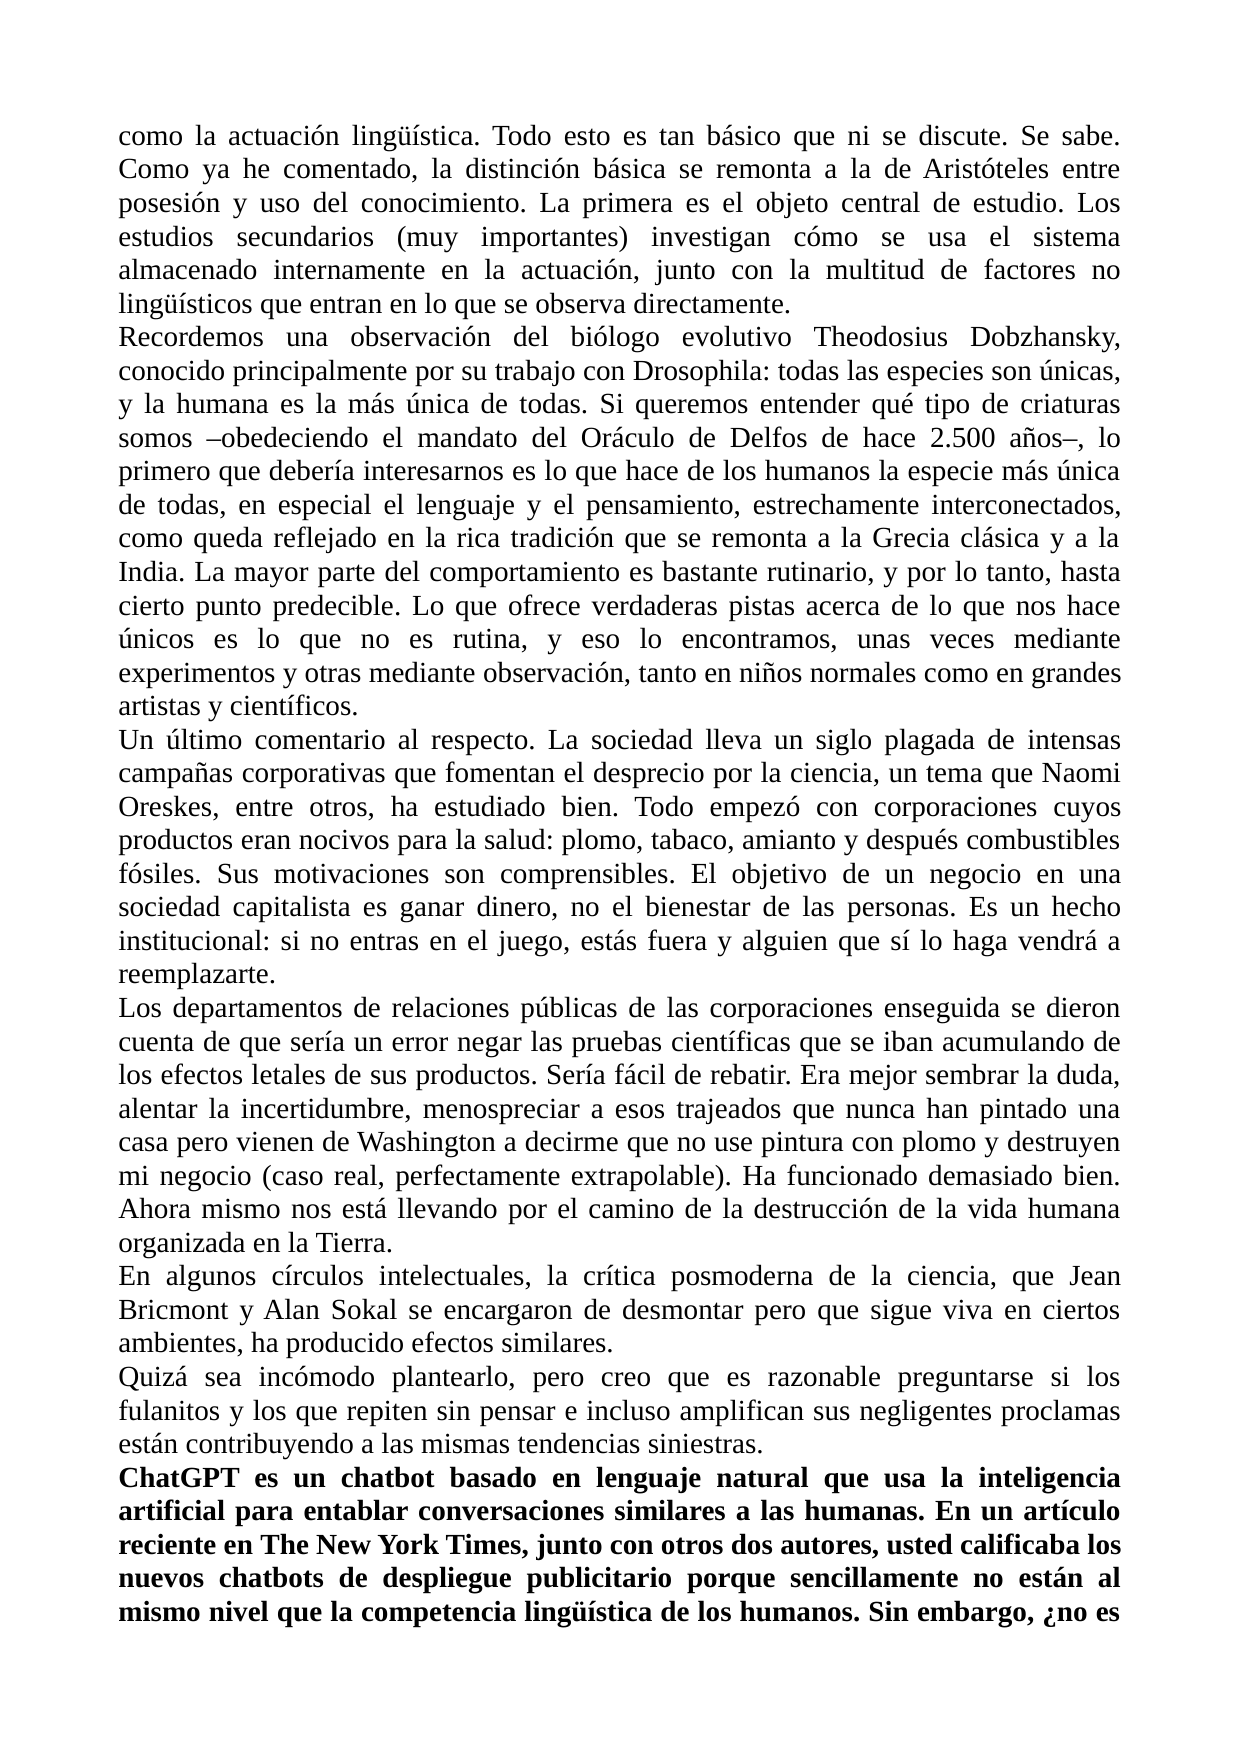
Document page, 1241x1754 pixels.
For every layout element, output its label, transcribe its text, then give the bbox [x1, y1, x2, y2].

text como la actuación lingüística. Todo esto es tan básico que ni se discute. Se sabe. Como ya he comentado, la distinción básica se remonta a la de Aristóteles entre posesión y uso del conocimiento. La primera es el objeto central de estudio. Los estudios secundarios (muy importantes) investigan cómo se usa el sistema almacenado internamente en la actuación, junto con la multitud de factores no lingüísticos que entran en lo que se observa directamente. [118, 118, 1122, 319]
text Quizá sea incómodo plantearlo, pero creo que es razonable preguntarse si los fulanitos y los que repiten sin pensar e incluso amplifican sus negligentes proclamas están contribuyendo a las mismas tendencias siniestras. [118, 1359, 1122, 1460]
text Un último comentario al respecto. La sociedad lleva un siglo plagada de intensas campañas corporativas que fomentan el desprecio por la ciencia, un tema que Naomi Oreskes, entre otros, ha estudiado bien. Todo empezó con corporaciones cuyos productos eran nocivos para la salud: plomo, tabaco, amianto y después combustibles fósiles. Sus motivaciones son comprensibles. El objetivo de un negocio en una sociedad capitalista es ganar dinero, no el bienestar de las personas. Es un hecho institucional: si no entras en el juego, estás fuera y alguien que sí lo haga vendrá a reemplazarte. [118, 722, 1122, 990]
text ChatGPT es un chatbot basado en lenguaje natural que usa la inteligencia artificial para entablar conversaciones similares a las humanas. En un artículo reciente en The New York Times, junto con otros dos autores, usted calificaba los nuevos chatbots de despliegue publicitario porque sencillamente no están al mismo nivel que la competencia lingüística de los humanos. Sin embargo, ¿no es [118, 1460, 1122, 1627]
text En algunos círculos intelectuales, la crítica posmoderna de la ciencia, que Jean Bricmont y Alan Sokal se encargaron de desmontar pero que sigue viva en ciertos ambientes, ha producido efectos similares. [118, 1258, 1122, 1359]
text Los departamentos de relaciones públicas de las corporaciones enseguida se dieron cuenta de que sería un error negar las pruebas científicas que se iban acumulando de los efectos letales de sus productos. Sería fácil de rebatir. Era mejor sembrar la duda, alentar la incertidumbre, menospreciar a esos trajeados que nunca han pintado una casa pero vienen de Washington a decirme que no use pintura con plomo y destruyen mi negocio (caso real, perfectamente extrapolable). Ha funcionado demasiado bien. Ahora mismo nos está llevando por el camino de la destrucción de la vida humana organizada en la Tierra. [118, 990, 1122, 1258]
text Recordemos una observación del biólogo evolutivo Theodosius Dobzhansky, conocido principalmente por su trabajo con Drosophila: todas las especies son únicas, y la humana es la más única de todas. Si queremos entender qué tipo de criaturas somos –obedeciendo el mandato del Oráculo de Delfos de hace 2.500 años–, lo primero que debería interesarnos es lo que hace de los humanos la especie más única de todas, en especial el lenguaje y el pensamiento, estrechamente interconectados, como queda reflejado en la rica tradición que se remonta a la Grecia clásica y a la India. La mayor parte del comportamiento es bastante rutinario, y por lo tanto, hasta cierto punto predecible. Lo que ofrece verdaderas pistas acerca de lo que nos hace únicos es lo que no es rutina, y eso lo encontramos, unas veces mediante experimentos y otras mediante observación, tanto en niños normales como en grandes artistas y científicos. [118, 319, 1122, 722]
